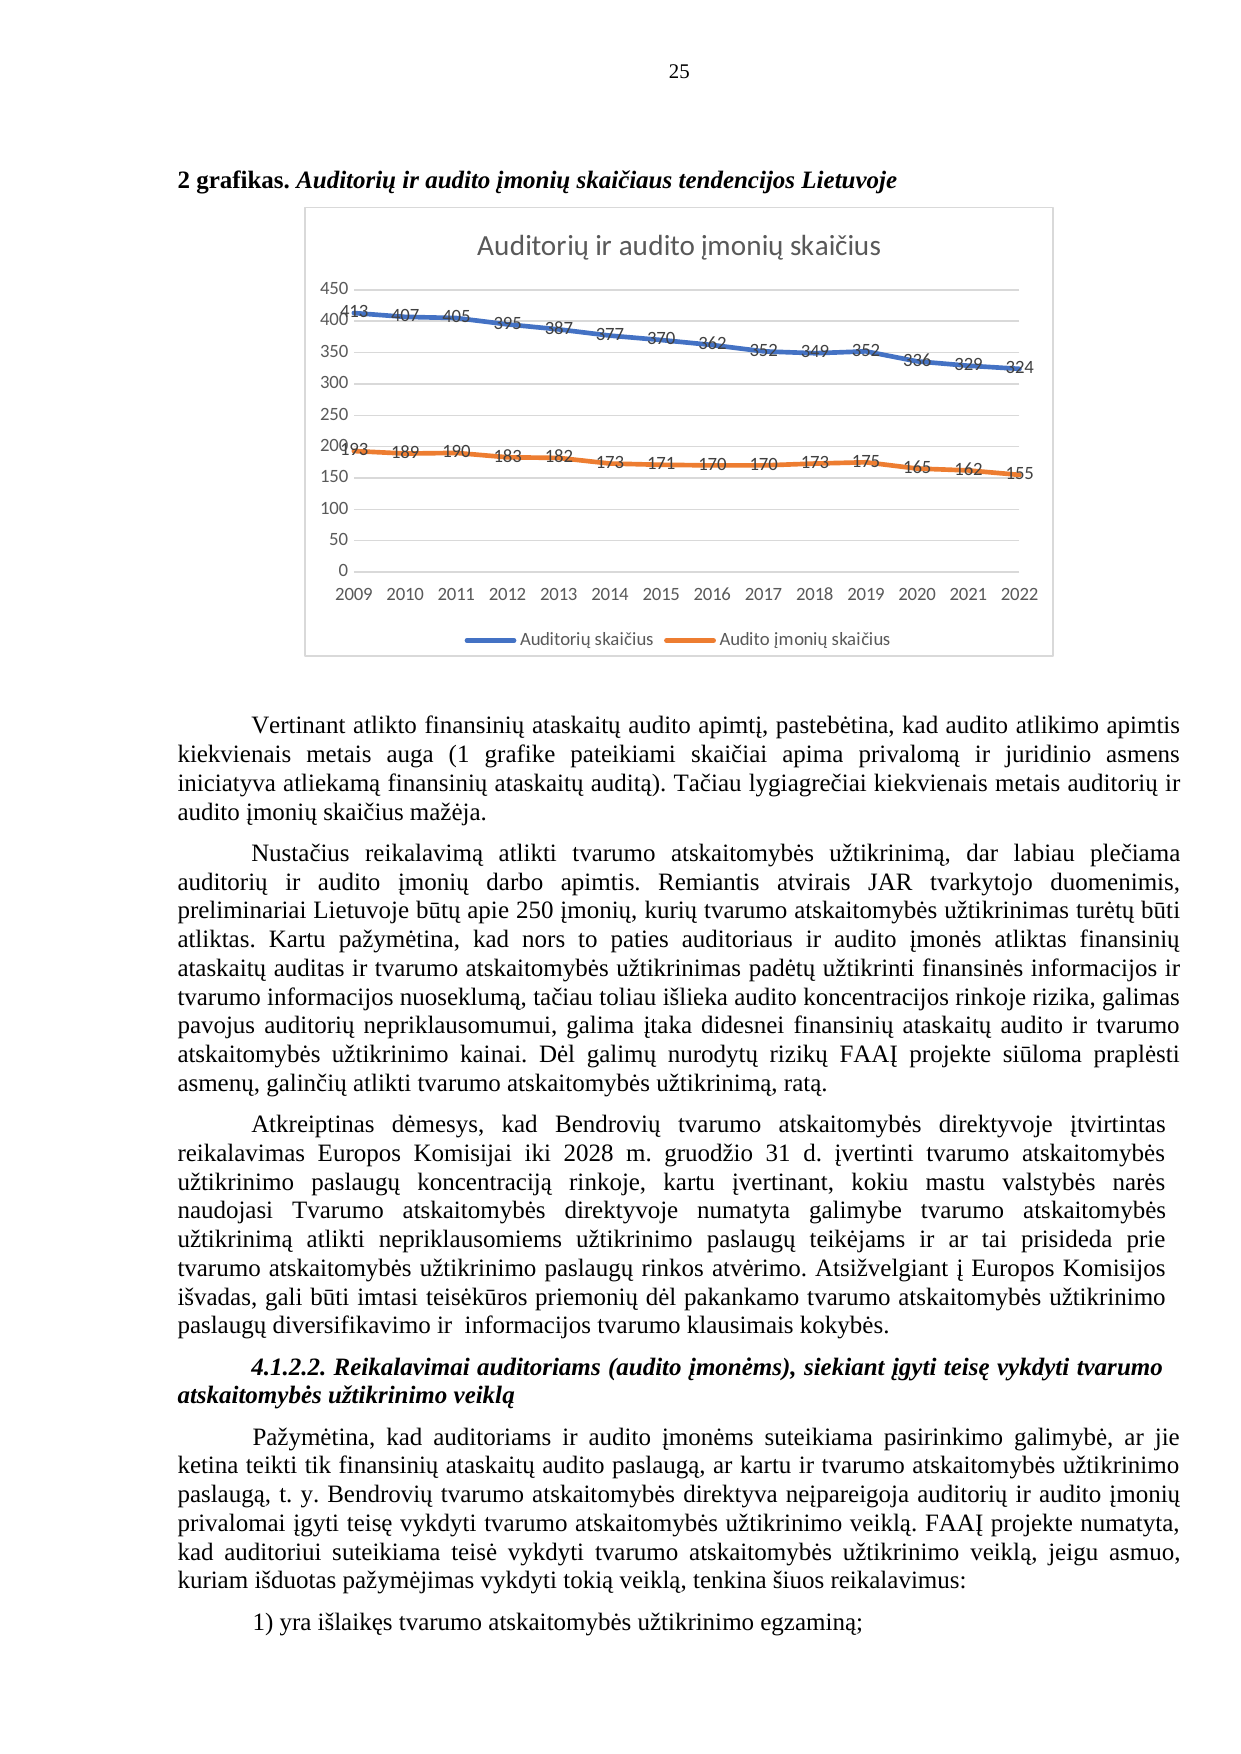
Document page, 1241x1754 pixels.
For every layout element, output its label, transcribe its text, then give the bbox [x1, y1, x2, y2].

text Pažymėtina, kad auditoriams ir audito įmonėms suteikiama pasirinkimo galimybė, ar jie ketina teikti tik finansinių ataskaitų audito paslaugą, ar kartu ir tvarumo atskaitomybės užtikrinimo paslaugą, t. y. Bendrovių tvarumo atskaitomybės direktyva neįpareigoja auditorių ir audito įmonių privalomai įgyti teisę vykdyti tvarumo atskaitomybės užtikrinimo veiklą. FAAĮ projekte numatyta, kad auditoriui suteikiama teisė vykdyti tvarumo atskaitomybės užtikrinimo veiklą, jeigu asmuo, kuriam išduotas pažymėjimas vykdyti tokią veiklą, tenkina šiuos reikalavimus: [177, 1422, 1181, 1594]
text 1) yra išlaikęs tvarumo atskaitomybės užtikrinimo egzaminą; [177, 1607, 1181, 1636]
text Nustačius reikalavimą atlikti tvarumo atskaitomybės užtikrinimą, dar labiau plečiama auditorių ir audito įmonių darbo apimtis. Remiantis atvirais JAR tvarkytojo duomenimis, preliminariai Lietuvoje būtų apie 250 įmonių, kurių tvarumo atskaitomybės užtikrinimas turėtų būti atliktas. Kartu pažymėtina, kad nors to paties auditoriaus ir audito įmonės atliktas finansinių ataskaitų auditas ir tvarumo atskaitomybės užtikrinimas padėtų užtikrinti finansinės informacijos ir tvarumo informacijos nuoseklumą, tačiau toliau išlieka audito koncentracijos rinkoje rizika, galimas pavojus auditorių nepriklausomumui, galima įtaka didesnei finansinių ataskaitų audito ir tvarumo atskaitomybės užtikrinimo kainai. Dėl galimų nurodytų rizikų FAAĮ projekte siūloma praplėsti asmenų, galinčių atlikti tvarumo atskaitomybės užtikrinimą, ratą. [177, 838, 1181, 1097]
list Atkreiptinas dėmesys, kad Bendrovių tvarumo atskaitomybės direktyvoje įtvirtintas reikalavimas Europos Komisijai iki 2028 m. gruodžio 31 d. įvertinti tvarumo atskaitomybės užtikrinimo paslaugų koncentraciją rinkoje, kartu įvertinant, kokiu mastu valstybės narės naudojasi Tvarumo atskaitomybės direktyvoje numatyta galimybe tvarumo atskaitomybės užtikrinimą atlikti nepriklausomiems užtikrinimo paslaugų teikėjams ir ar tai prisideda prie tvarumo atskaitomybės užtikrinimo paslaugų rinkos atvėrimo. Atsižvelgiant į Europos Komisijos išvadas, gali būti imtasi teisėkūros priemonių dėl pakankamo tvarumo atskaitomybės užtikrinimo paslaugų diversifikavimo ir informacijos tvarumo klausimais kokybės. [177, 1109, 1167, 1339]
list 4.1.2.2. Reikalavimai auditoriams (audito įmonėms), siekiant įgyti teisę vykdyti tvarumo atskaitomybės užtikrinimo veiklą [177, 1352, 1167, 1409]
text Vertinant atlikto finansinių ataskaitų audito apimtį, pastebėtina, kad audito atlikimo apimtis kiekvienais metais auga (1 grafike pateikiami skaičiai apima privalomą ir juridinio asmens iniciatyva atliekamą finansinių ataskaitų auditą). Tačiau lygiagrečiai kiekvienais metais auditorių ir audito įmonių skaičius mažėja. [177, 711, 1181, 826]
text 2 grafikas. Auditorių ir audito įmonių skaičiaus tendencijos Lietuvoje [177, 166, 1181, 194]
